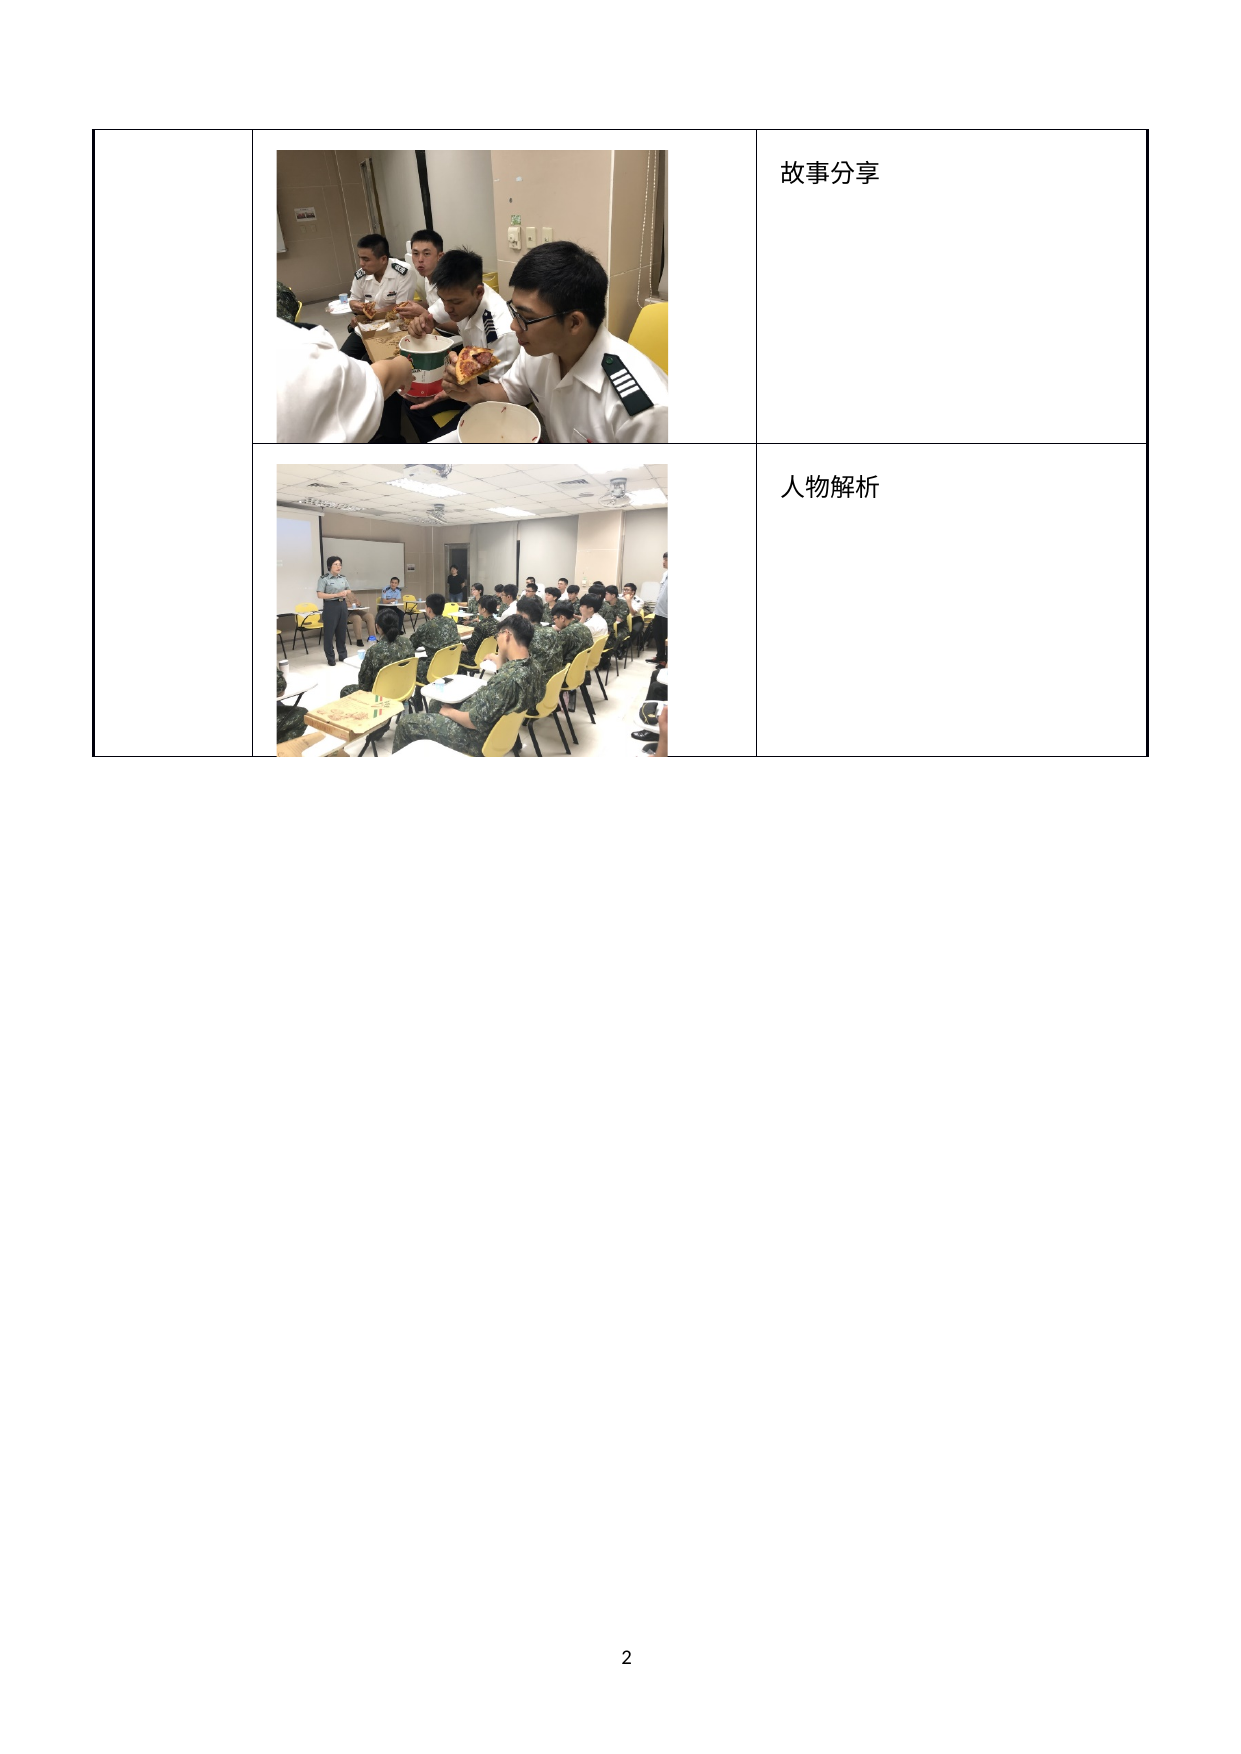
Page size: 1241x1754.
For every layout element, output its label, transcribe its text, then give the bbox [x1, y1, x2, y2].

table_cell 人物解析 [757, 444, 1146, 756]
table_cell [253, 444, 756, 756]
table_cell [253, 130, 756, 443]
table_cell [95, 130, 252, 756]
table_cell 故事分享 [757, 130, 1146, 443]
